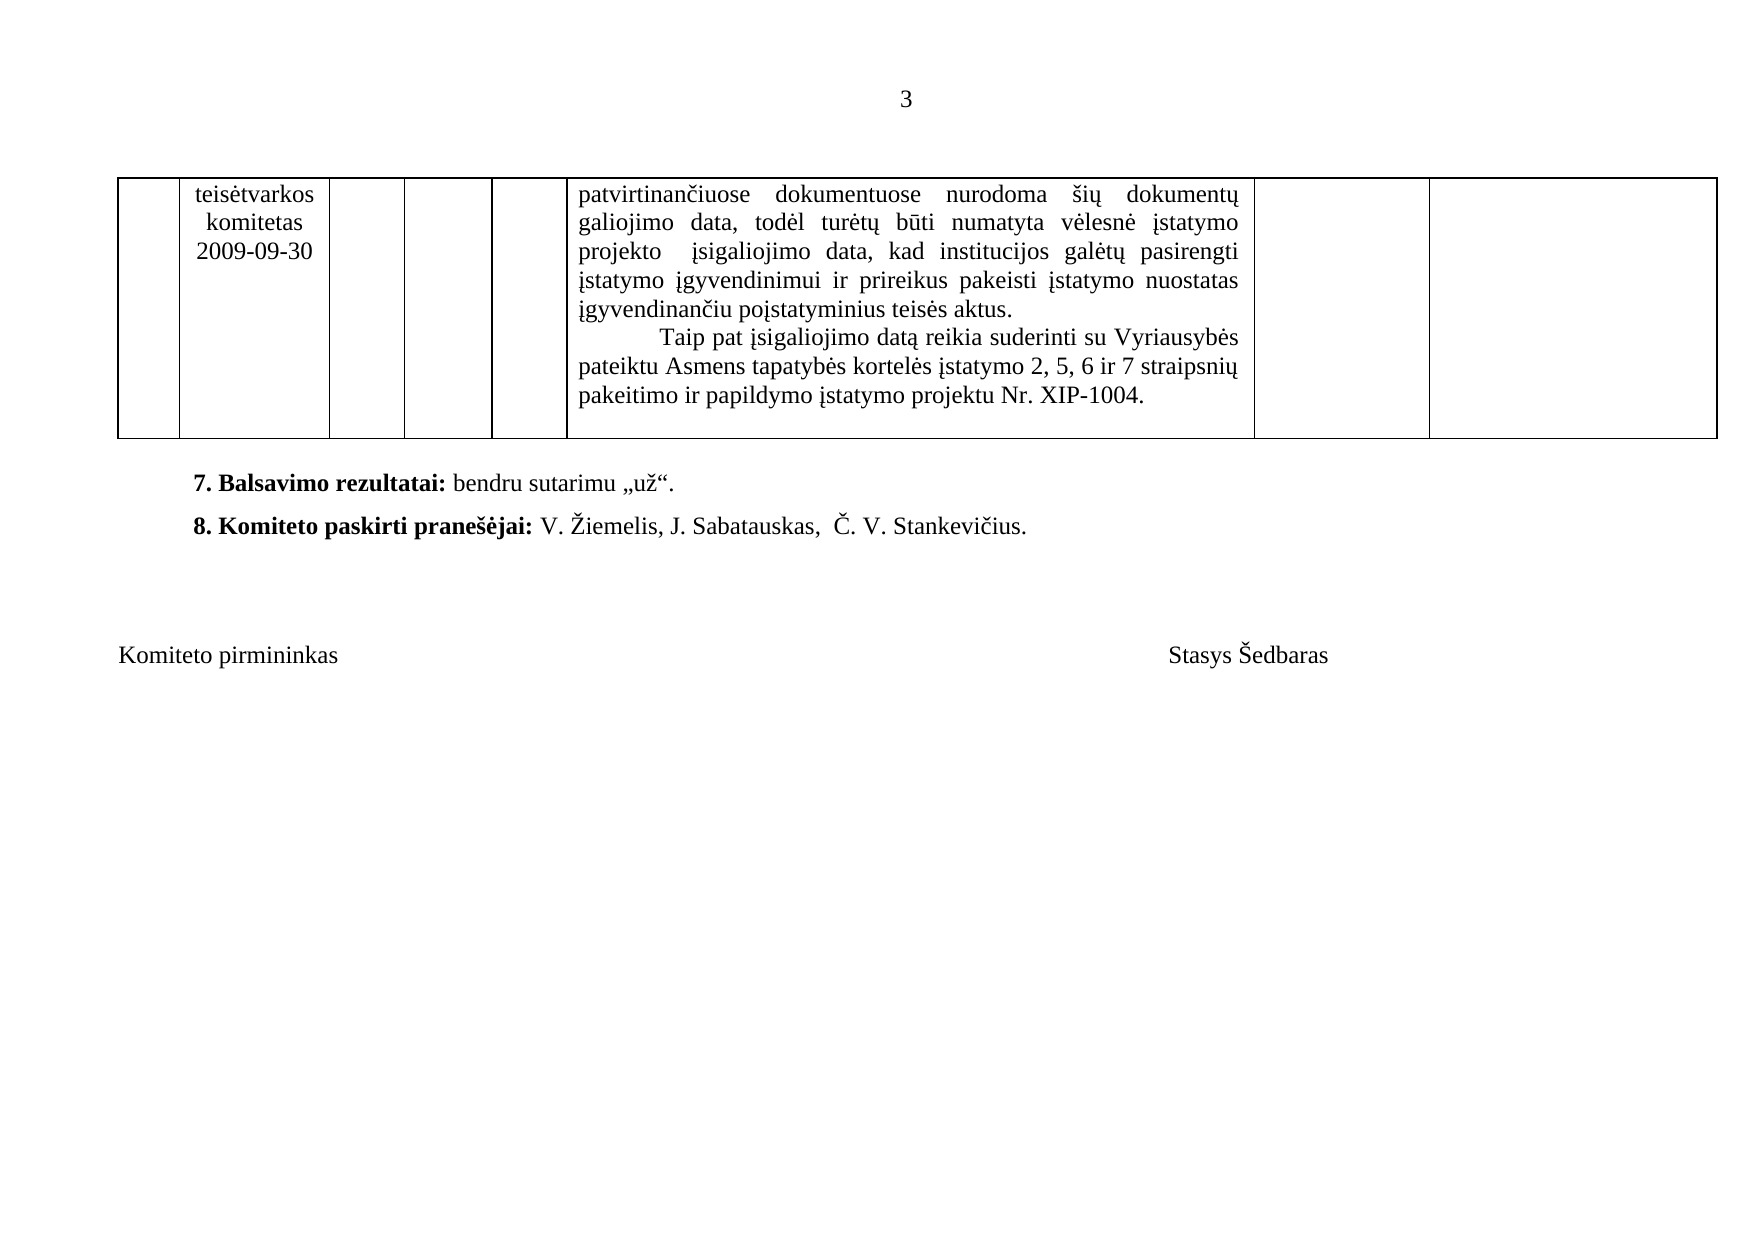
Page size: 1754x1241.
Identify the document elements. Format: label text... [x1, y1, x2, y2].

table_cell patvirtinančiuose dokumentuose nurodoma šių dokumentų galiojimo data, todėl turėtų būti numatyta vėlesnė įstatymo projekto įsigaliojimo data, kad institucijos galėtų pasirengti įstatymo įgyvendinimui ir prireikus pakeisti įstatymo nuostatas įgyvendinančiu poįstatyminius teisės aktus. Taip pat įsigaliojimo datą reikia suderinti su Vyriausybės pateiktu Asmens tapatybės kortelės įstatymo 2, 5, 6 ir 7 straipsnių pakeitimo ir papildymo įstatymo projektu Nr. XIP-1004. [568, 179, 1254, 437]
text 8. Komiteto paskirti pranešėjai: V. Žiemelis, J. Sabatauskas, Č. V. Stankevičius. [118, 511, 1694, 540]
table_cell [119, 179, 179, 437]
table_cell [493, 179, 566, 437]
table_cell teisėtvarkos komitetas 2009-09-30 [180, 179, 329, 437]
table_cell [1430, 179, 1716, 437]
table_cell [1255, 179, 1429, 437]
table_cell [330, 179, 404, 437]
text Komiteto pirmininkas Stasys Šedbaras [118, 640, 1694, 669]
text 7. Balsavimo rezultatai: bendru sutarimu „už“. [118, 468, 1694, 497]
table_cell [405, 179, 491, 437]
